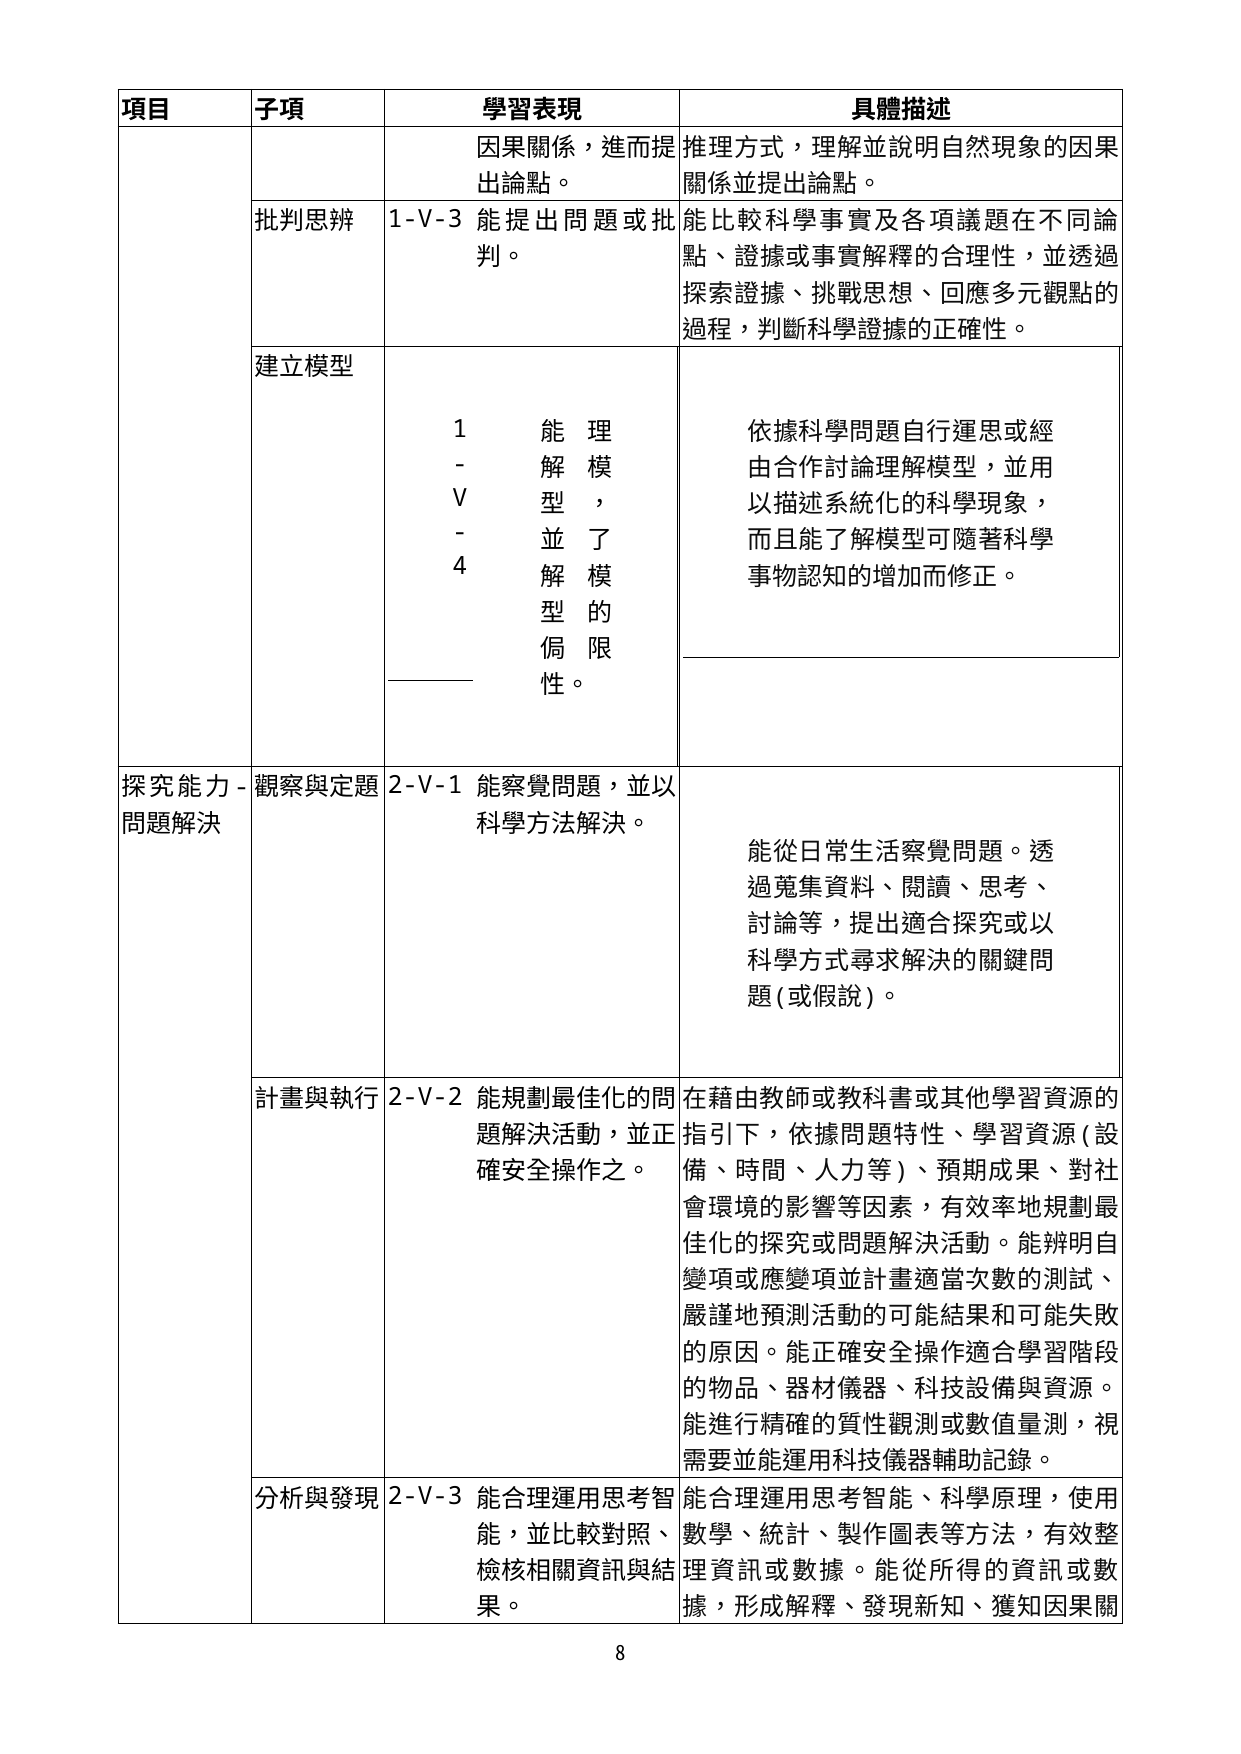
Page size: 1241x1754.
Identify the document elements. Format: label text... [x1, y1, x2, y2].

table_cell 能合理運用思考智能、科學原理，使用數學、統計、製作圖表等方法，有效整理資訊或數據。能從所得的資訊或數據，形成解釋、發現新知、獲知因果關 [680, 1478, 1122, 1623]
table_cell 在藉由教師或教科書或其他學習資源的指引下，依據問題特性、學習資源(設備、時間、人力等)、預期成果、對社會環境的影響等因素，有效率地規劃最佳化的探究或問題解決活動。能辨明自變項或應變項並計畫適當次數的測試、嚴謹地預測活動的可能結果和可能失敗的原因。能正確安全操作適合學習階段的物品、器材儀器、科技設備與資源。能進行精確的質性觀測或數值量測，視需要並能運用科技儀器輔助記錄。 [680, 1078, 1122, 1477]
table_cell 批判思辨 [252, 201, 384, 346]
table_cell 探究能力-問題解決 [119, 767, 251, 1623]
table_cell 因果關係，進而提出論點。 [473, 127, 679, 199]
table_cell [119, 127, 251, 766]
table_cell 能從日常生活察覺問題。透過蒐集資料、閱讀、思考、討論等，提出適合探究或以科學方式尋求解決的關鍵問題(或假說)。 [680, 767, 1119, 1077]
table_cell [385, 127, 473, 199]
table_cell [252, 127, 384, 199]
table_cell 1-V-4 [385, 347, 473, 766]
table_cell 能規劃最佳化的問題解決活動，並正確安全操作之。 [473, 1078, 679, 1477]
table_cell 建立模型 [252, 347, 384, 766]
table_cell 推理方式，理解並說明自然現象的因果關係並提出論點。 [680, 127, 1122, 199]
table_cell 觀察與定題 [252, 767, 384, 1077]
table_cell 分析與發現 [252, 1478, 384, 1623]
table_cell 能比較科學事實及各項議題在不同論點、證據或事實解釋的合理性，並透過探索證據、挑戰思想、回應多元觀點的過程，判斷科學證據的正確性。 [680, 201, 1122, 346]
table_cell 2-V-3 [385, 1478, 473, 1623]
table_header 學習表現 [385, 90, 679, 126]
table_cell 依據科學問題自行運思或經由合作討論理解模型，並用以描述系統化的科學現象，而且能了解模型可隨著科學事物認知的增加而修正。 [680, 347, 1122, 766]
table_cell 能提出問題或批判。 [473, 201, 679, 346]
table_header 子項 [252, 90, 384, 126]
table_cell 計畫與執行 [252, 1078, 384, 1477]
table_cell 2-V-2 [385, 1078, 473, 1477]
table_cell 1-V-3 [385, 201, 473, 346]
table_header 具體描述 [680, 90, 1122, 126]
table_cell 能合理運用思考智能，並比較對照、檢核相關資訊與結果。 [473, 1478, 679, 1623]
table_cell 2-V-1 [385, 767, 473, 1077]
table_cell 能理解模型，並了解模型的侷限性。 [473, 347, 677, 766]
table_cell 能察覺問題，並以科學方法解決。 [473, 767, 679, 1077]
table_header 項目 [119, 90, 251, 126]
